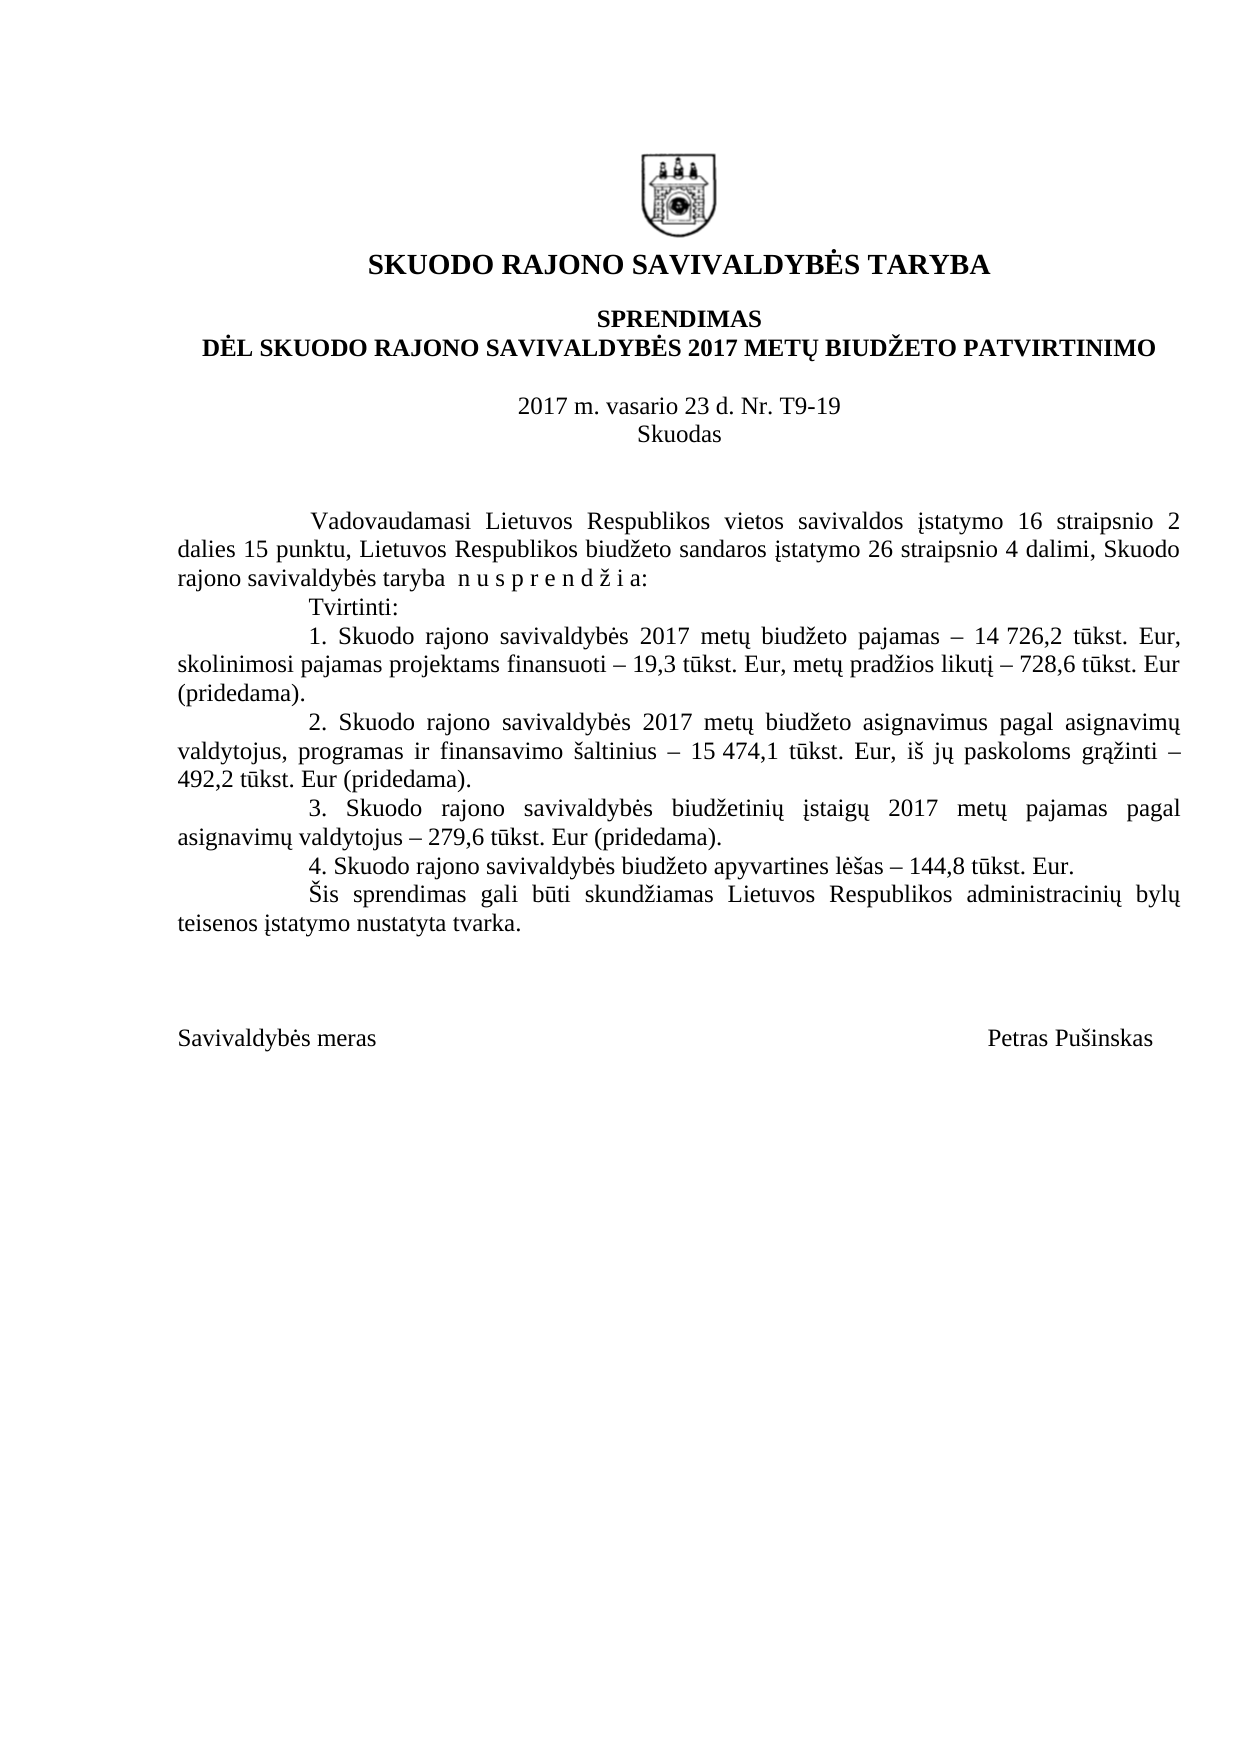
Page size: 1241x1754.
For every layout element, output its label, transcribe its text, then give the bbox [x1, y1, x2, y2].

text 3. Skuodo rajono savivaldybės biudžetinių įstaigų 2017 metų pajamas pagal asignavimų valdytojus – 279,6 tūkst. Eur (pridedama). [177, 793, 1181, 851]
text Vadovaudamasi Lietuvos Respublikos vietos savivaldos įstatymo 16 straipsnio 2 dalies 15 punktu, Lietuvos Respublikos biudžeto sandaros įstatymo 26 straipsnio 4 dalimi, Skuodo rajono savivaldybės taryba n u s p r e n d ž i a: [177, 506, 1181, 592]
text 1. Skuodo rajono savivaldybės 2017 metų biudžeto pajamas – 14 726,2 tūkst. Eur, skolinimosi pajamas projektams finansuoti – 19,3 tūkst. Eur, metų pradžios likutį – 728,6 tūkst. Eur (pridedama). [177, 621, 1181, 707]
text Tvirtinti: [177, 592, 1181, 621]
text 2017 m. vasario 23 d. Nr. T9-19 [177, 391, 1181, 419]
text SPRENDIMAS [177, 304, 1181, 333]
text Skuodas [177, 419, 1181, 448]
text DĖL SKUODO RAJONO SAVIVALDYBĖS 2017 METŲ BIUDŽETO PATVIRTINIMO [177, 333, 1181, 362]
text Savivaldybės meras Petras Pušinskas [177, 1023, 1181, 1052]
text SKUODO RAJONO SAVIVALDYBĖS TARYBA [177, 247, 1181, 280]
text Šis sprendimas gali būti skundžiamas Lietuvos Respublikos administracinių bylų teisenos įstatymo nustatyta tvarka. [177, 879, 1181, 937]
text 2. Skuodo rajono savivaldybės 2017 metų biudžeto asignavimus pagal asignavimų valdytojus, programas ir finansavimo šaltinius – 15 474,1 tūkst. Eur, iš jų paskoloms grąžinti – 492,2 tūkst. Eur (pridedama). [177, 707, 1181, 793]
text 4. Skuodo rajono savivaldybės biudžeto apyvartines lėšas – 144,8 tūkst. Eur. [177, 851, 1181, 879]
